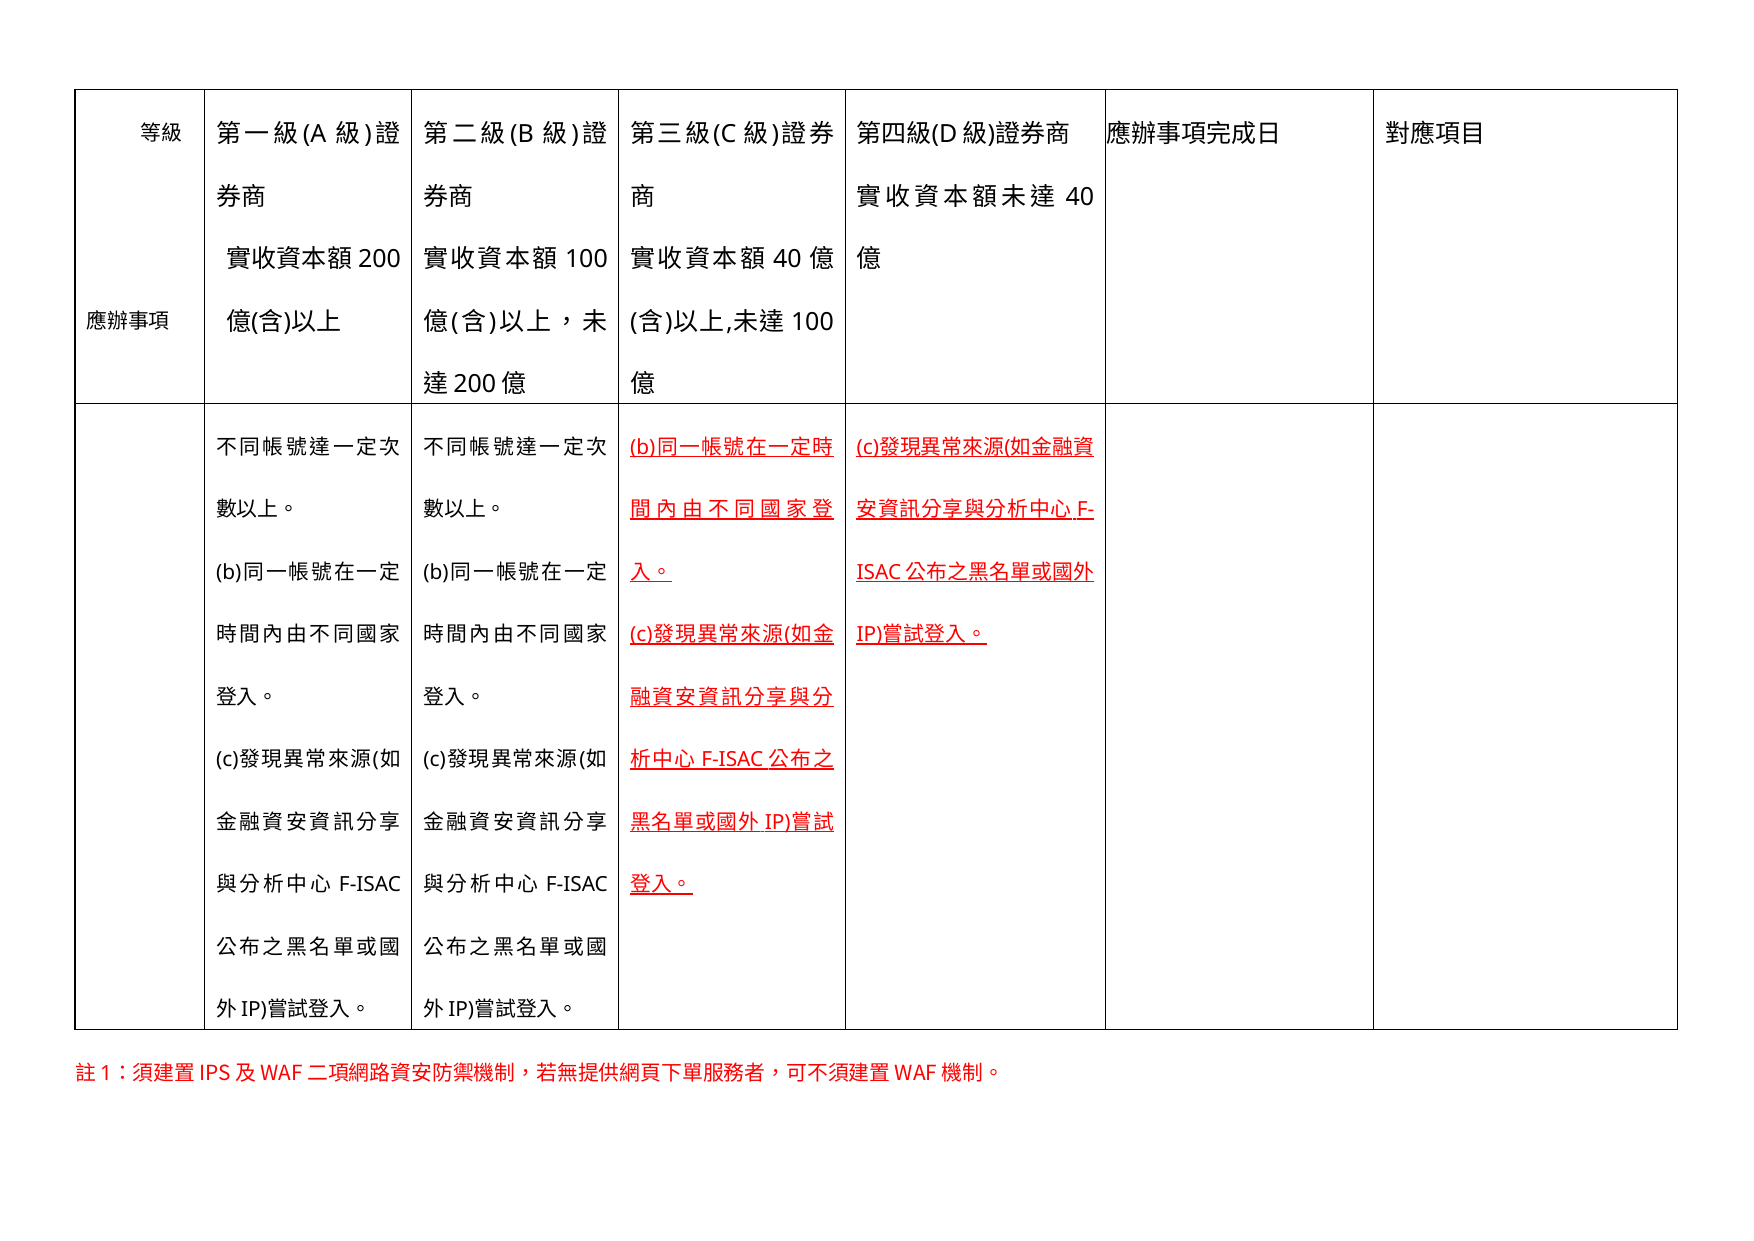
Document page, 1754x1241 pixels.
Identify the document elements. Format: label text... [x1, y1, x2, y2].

table_header 第四級(D級)證券商 實收資本額未達40億 [846, 90, 1105, 402]
table_header 等級 應辦事項 [76, 90, 204, 402]
table_header 第三級(C級)證券商 實收資本額40億(含)以上,未達100億 [619, 90, 845, 402]
table_header 對應項目 [1374, 90, 1677, 402]
table_header 第一級(A級)證券商 實收資本額200億(含)以上 [205, 90, 411, 402]
table_cell [1374, 404, 1677, 1028]
table_header 第二級(B級)證券商 實收資本額100億(含)以上，未達200億 [412, 90, 618, 402]
table_cell 不同帳號達一定次數以上。 (b)同一帳號在一定時間內由不同國家登入。 (c)發現異常來源(如金融資安資訊分享與分析中心F-ISAC公布之黑名單或國外IP)嘗試登入。 [412, 404, 618, 1028]
table_cell [1106, 404, 1373, 1028]
table_header 應辦事項完成日 [1106, 90, 1373, 402]
table_cell (b)同一帳號在一定時間內由不同國家登入。 (c)發現異常來源(如金融資安資訊分享與分析中心F-ISAC公布之黑名單或國外IP)嘗試登入。 [619, 404, 845, 1028]
text 註1：須建置IPS及WAF二項網路資安防禦機制，若無提供網頁下單服務者，可不須建置WAF機制。 [75, 1029, 1679, 1092]
table_cell [76, 404, 204, 1028]
table_cell (c)發現異常來源(如金融資安資訊分享與分析中心F-ISAC公布之黑名單或國外IP)嘗試登入。 [846, 404, 1105, 1028]
table_cell 不同帳號達一定次數以上。 (b)同一帳號在一定時間內由不同國家登入。 (c)發現異常來源(如金融資安資訊分享與分析中心F-ISAC公布之黑名單或國外IP)嘗試登入。 [205, 404, 411, 1028]
